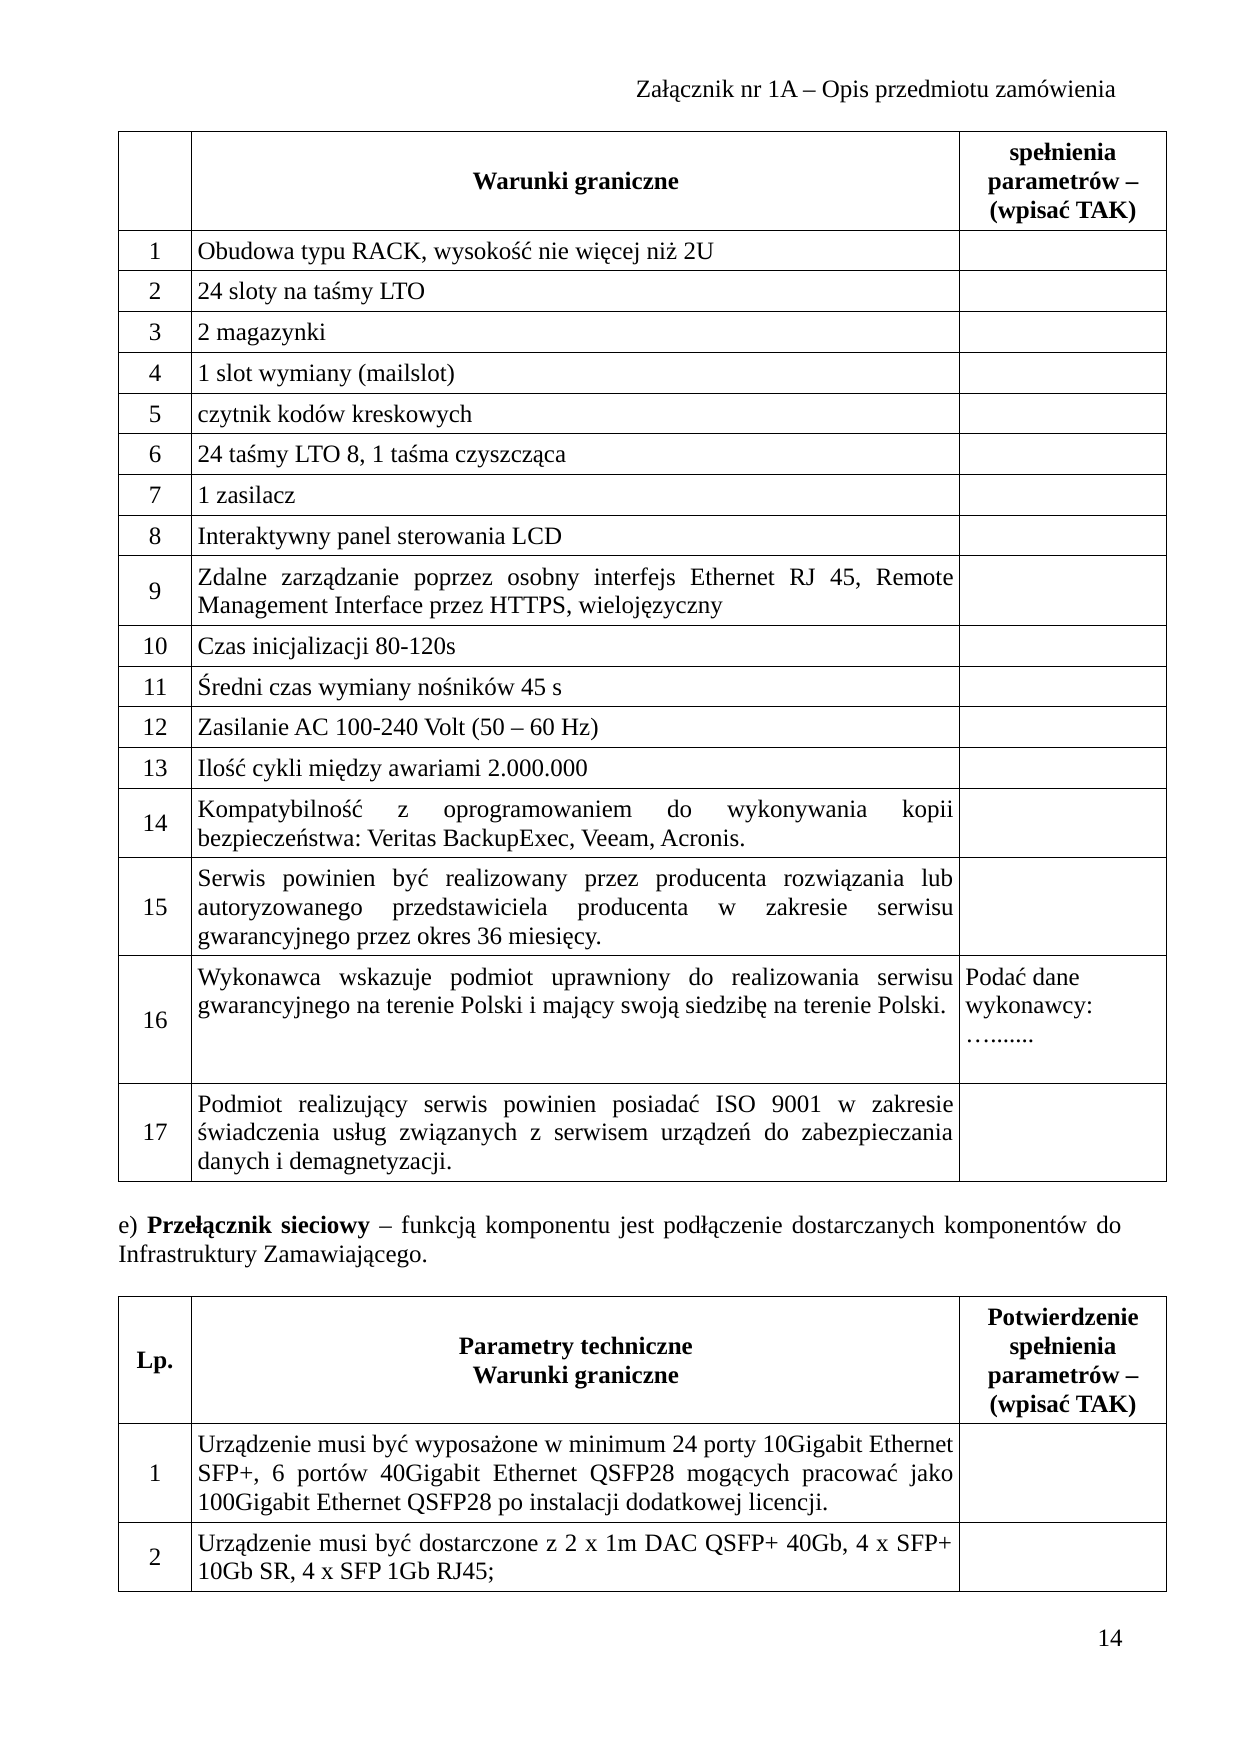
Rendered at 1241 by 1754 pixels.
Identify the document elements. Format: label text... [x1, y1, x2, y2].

table_cell Zasilanie AC 100-240 Volt (50 – 60 Hz) [192, 707, 959, 747]
table_cell 12 [119, 707, 191, 747]
table_cell [960, 748, 1166, 788]
table_cell 4 [119, 353, 191, 392]
table_cell 24 taśmy LTO 8, 1 taśma czyszcząca [192, 434, 959, 474]
table_cell [960, 707, 1166, 747]
table_header Potwierdzenie spełnienia parametrów – (wpisać TAK) [960, 1297, 1166, 1423]
table_cell Interaktywny panel sterowania LCD [192, 516, 959, 555]
table_cell 15 [119, 858, 191, 955]
table_cell 17 [119, 1084, 191, 1181]
table_cell [960, 271, 1166, 311]
text e) Przełącznik sieciowy – funkcją komponentu jest podłączenie dostarczanych komponentów do Infrastruktury Zamawiającego. [118, 1210, 1122, 1267]
table_cell 3 [119, 312, 191, 352]
table_cell Urządzenie musi być wyposażone w minimum 24 porty 10Gigabit Ethernet SFP+, 6 portów 40Gigabit Ethernet QSFP28 mogących pracować jako 100Gigabit Ethernet QSFP28 po instalacji dodatkowej licencji. [192, 1424, 959, 1521]
table_cell czytnik kodów kreskowych [192, 394, 959, 433]
table_cell 8 [119, 516, 191, 555]
table_cell 11 [119, 667, 191, 706]
table_cell [960, 858, 1166, 955]
table_cell Średni czas wymiany nośników 45 s [192, 667, 959, 706]
table_cell [960, 475, 1166, 514]
table_cell 13 [119, 748, 191, 788]
table_cell Ilość cykli między awariami 2.000.000 [192, 748, 959, 788]
table_cell 10 [119, 626, 191, 666]
table_cell 2 [119, 1523, 191, 1591]
table_cell Czas inicjalizacji 80-120s [192, 626, 959, 666]
table_cell 7 [119, 475, 191, 514]
table_cell 1 slot wymiany (mailslot) [192, 353, 959, 392]
table_cell 2 magazynki [192, 312, 959, 352]
table_cell [960, 353, 1166, 392]
table_cell 24 sloty na taśmy LTO [192, 271, 959, 311]
table_cell 1 [119, 231, 191, 270]
table_header Lp. [119, 1297, 191, 1423]
table_cell 1 zasilacz [192, 475, 959, 514]
table_cell [960, 394, 1166, 433]
table_cell 6 [119, 434, 191, 474]
table_cell [960, 789, 1166, 857]
table_cell Urządzenie musi być dostarczone z 2 x 1m DAC QSFP+ 40Gb, 4 x SFP+ 10Gb SR, 4 x SFP 1Gb RJ45; [192, 1523, 959, 1591]
table_cell Kompatybilność z oprogramowaniem do wykonywania kopii bezpieczeństwa: Veritas BackupExec, Veeam, Acronis. [192, 789, 959, 857]
table_cell [960, 667, 1166, 706]
table_cell Podać dane wykonawcy: …....... [960, 956, 1166, 1082]
table_cell 14 [119, 789, 191, 857]
table_cell [960, 556, 1166, 625]
table_cell 16 [119, 956, 191, 1082]
table_cell [960, 1523, 1166, 1591]
table_cell Wykonawca wskazuje podmiot uprawniony do realizowania serwisu gwarancyjnego na terenie Polski i mający swoją siedzibę na terenie Polski. [192, 956, 959, 1082]
table_cell Zdalne zarządzanie poprzez osobny interfejs Ethernet RJ 45, Remote Management Interface przez HTTPS, wielojęzyczny [192, 556, 959, 625]
table_cell 1 [119, 1424, 191, 1521]
table_cell [960, 516, 1166, 555]
table_header spełnienia parametrów – (wpisać TAK) [960, 132, 1166, 229]
table_cell 5 [119, 394, 191, 433]
table_header Warunki graniczne [192, 132, 959, 229]
table_cell [960, 1084, 1166, 1181]
table_cell [960, 231, 1166, 270]
table_cell [960, 434, 1166, 474]
table_header [119, 132, 191, 229]
table_cell Serwis powinien być realizowany przez producenta rozwiązania lub autoryzowanego przedstawiciela producenta w zakresie serwisu gwarancyjnego przez okres 36 miesięcy. [192, 858, 959, 955]
table_cell [960, 312, 1166, 352]
table_cell Obudowa typu RACK, wysokość nie więcej niż 2U [192, 231, 959, 270]
table_cell 2 [119, 271, 191, 311]
table_header Parametry techniczne Warunki graniczne [192, 1297, 959, 1423]
table_cell [960, 626, 1166, 666]
table_cell 9 [119, 556, 191, 625]
table_cell [960, 1424, 1166, 1521]
table_cell Podmiot realizujący serwis powinien posiadać ISO 9001 w zakresie świadczenia usług związanych z serwisem urządzeń do zabezpieczania danych i demagnetyzacji. [192, 1084, 959, 1181]
